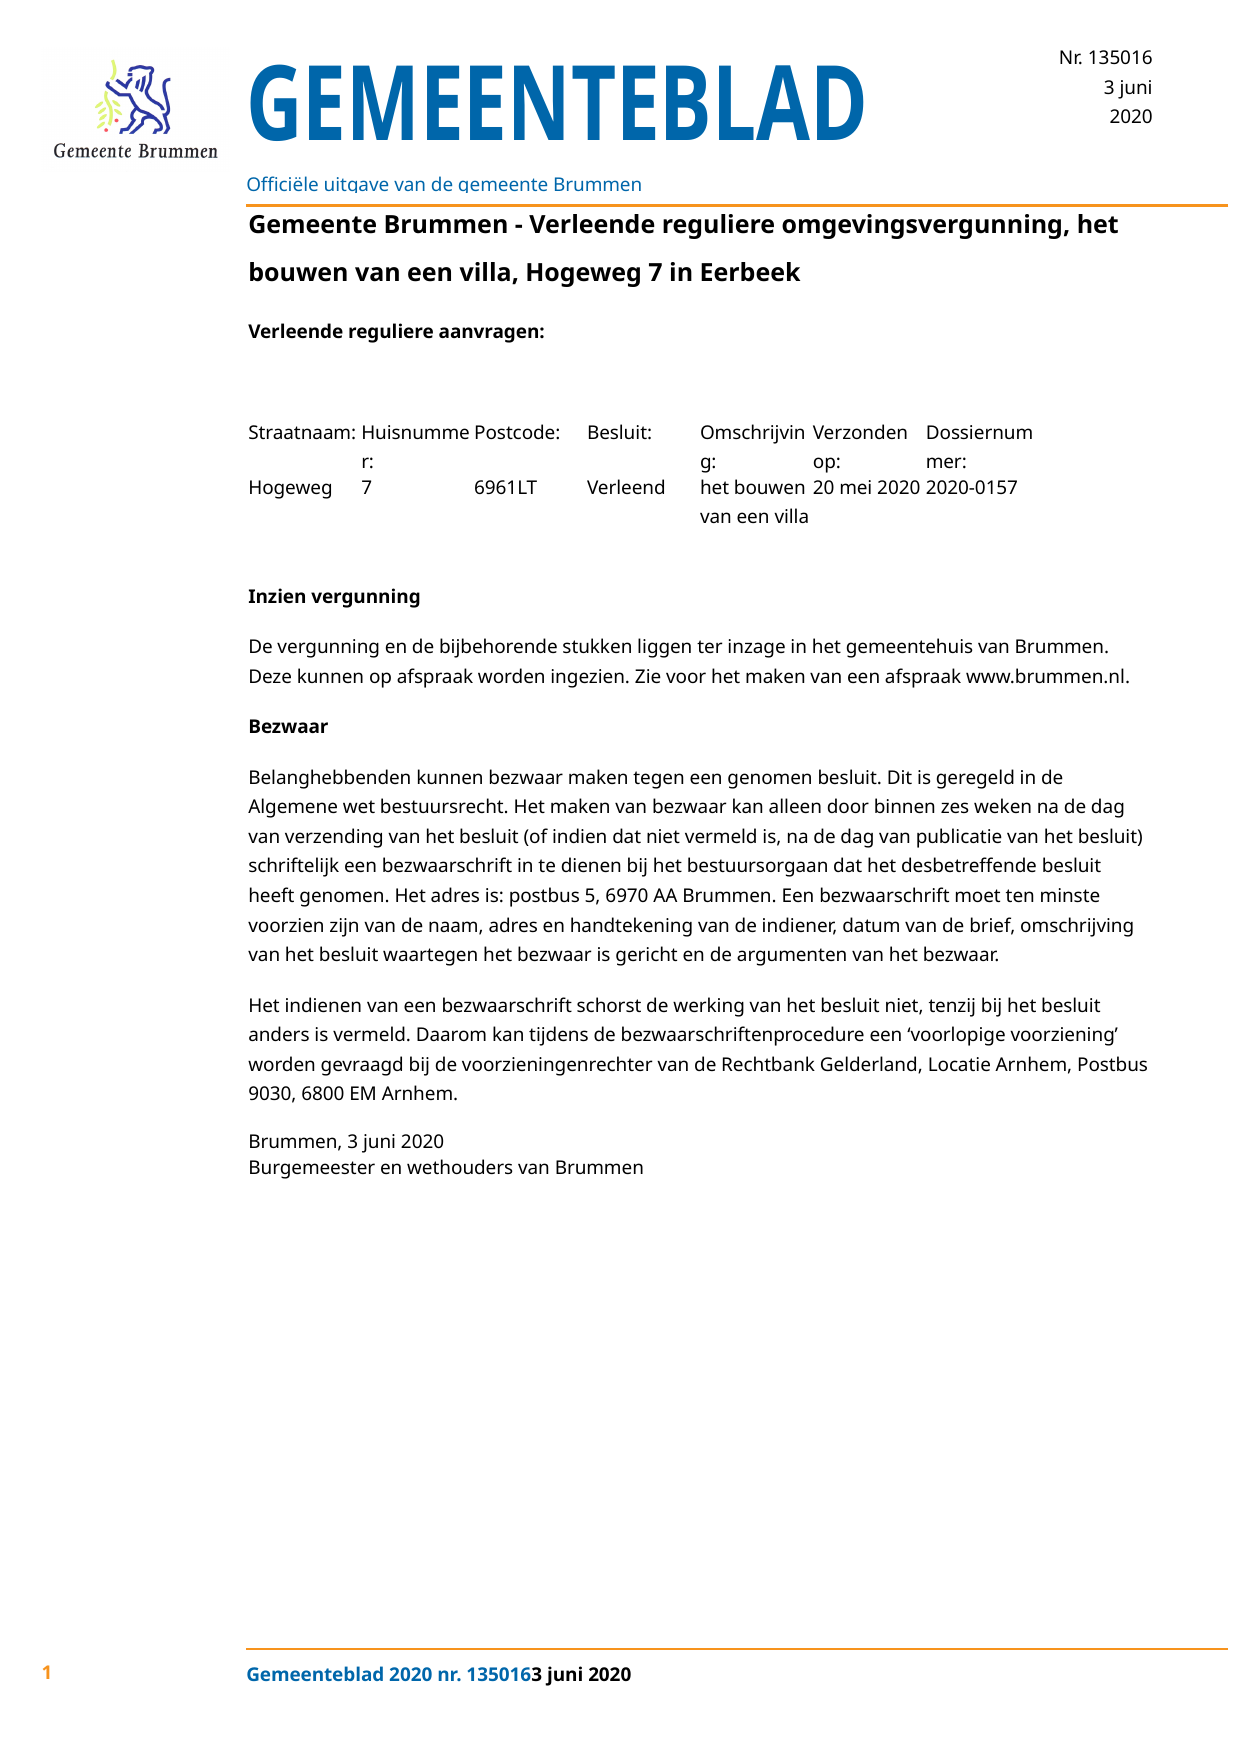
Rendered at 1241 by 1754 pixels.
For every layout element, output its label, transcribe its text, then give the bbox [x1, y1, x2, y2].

table_cell 20 mei 2020 [813, 474, 926, 529]
picture [41, 47, 231, 172]
text Gemeente Brummen - Verleende reguliere omgevingsvergunning, het bouwen van een villa, Hogeweg 7 in Eerbeek [248, 207, 1152, 288]
table_cell 2020-0157 [926, 474, 1038, 529]
text Bezwaar [248, 713, 1152, 739]
table_cell 7 [361, 474, 474, 529]
table_header Dossiernummer: [926, 419, 1038, 474]
table_cell Verleend [587, 474, 700, 529]
text Brummen, 3 juni 2020 [248, 1128, 1152, 1154]
table_cell 6961LT [474, 474, 587, 529]
table_cell Hogeweg [248, 474, 361, 529]
table_header Omschrijving: [700, 419, 813, 474]
table_header Straatnaam: [248, 419, 361, 474]
table_header [1039, 419, 1152, 474]
table_cell het bouwen van een villa [700, 474, 813, 529]
text Het indienen van een bezwaarschrift schorst de werking van het besluit niet, tenzij bij het besluit anders is vermeld. Daarom kan tijdens de bezwaarschriftenprocedure een ‘voorlopige voorziening’ worden gevraagd bij de voorzieningenrechter van de Rechtbank Gelderland, Locatie Arnhem, Postbus 9030, 6800 EM Arnhem. [248, 992, 1152, 1106]
table_header Besluit: [587, 419, 700, 474]
text Burgemeester en wethouders van Brummen [248, 1154, 1152, 1180]
table_header Postcode: [474, 419, 587, 474]
table_header Verzonden op: [813, 419, 926, 474]
text Inzien vergunning [248, 583, 1152, 609]
table_header Huisnummer: [361, 419, 474, 474]
text Verleende reguliere aanvragen: [248, 318, 1152, 344]
table_cell [1039, 474, 1152, 529]
text Belanghebbenden kunnen bezwaar maken tegen een genomen besluit. Dit is geregeld in de Algemene wet bestuursrecht. Het maken van bezwaar kan alleen door binnen zes weken na de dag van verzending van het besluit (of indien dat niet vermeld is, na de dag van publicatie van het besluit) schriftelijk een bezwaarschrift in te dienen bij het bestuursorgaan dat het desbetreffende besluit heeft genomen. Het adres is: postbus 5, 6970 AA Brummen. Een bezwaarschrift moet ten minste voorzien zijn van de naam, adres en handtekening van de indiener, datum van de brief, omschrijving van het besluit waartegen het bezwaar is gericht en de argumenten van het bezwaar. [248, 764, 1152, 967]
text De vergunning en de bijbehorende stukken liggen ter inzage in het gemeentehuis van Brummen. Deze kunnen op afspraak worden ingezien. Zie voor het maken van een afspraak www.brummen.nl. [248, 633, 1152, 689]
